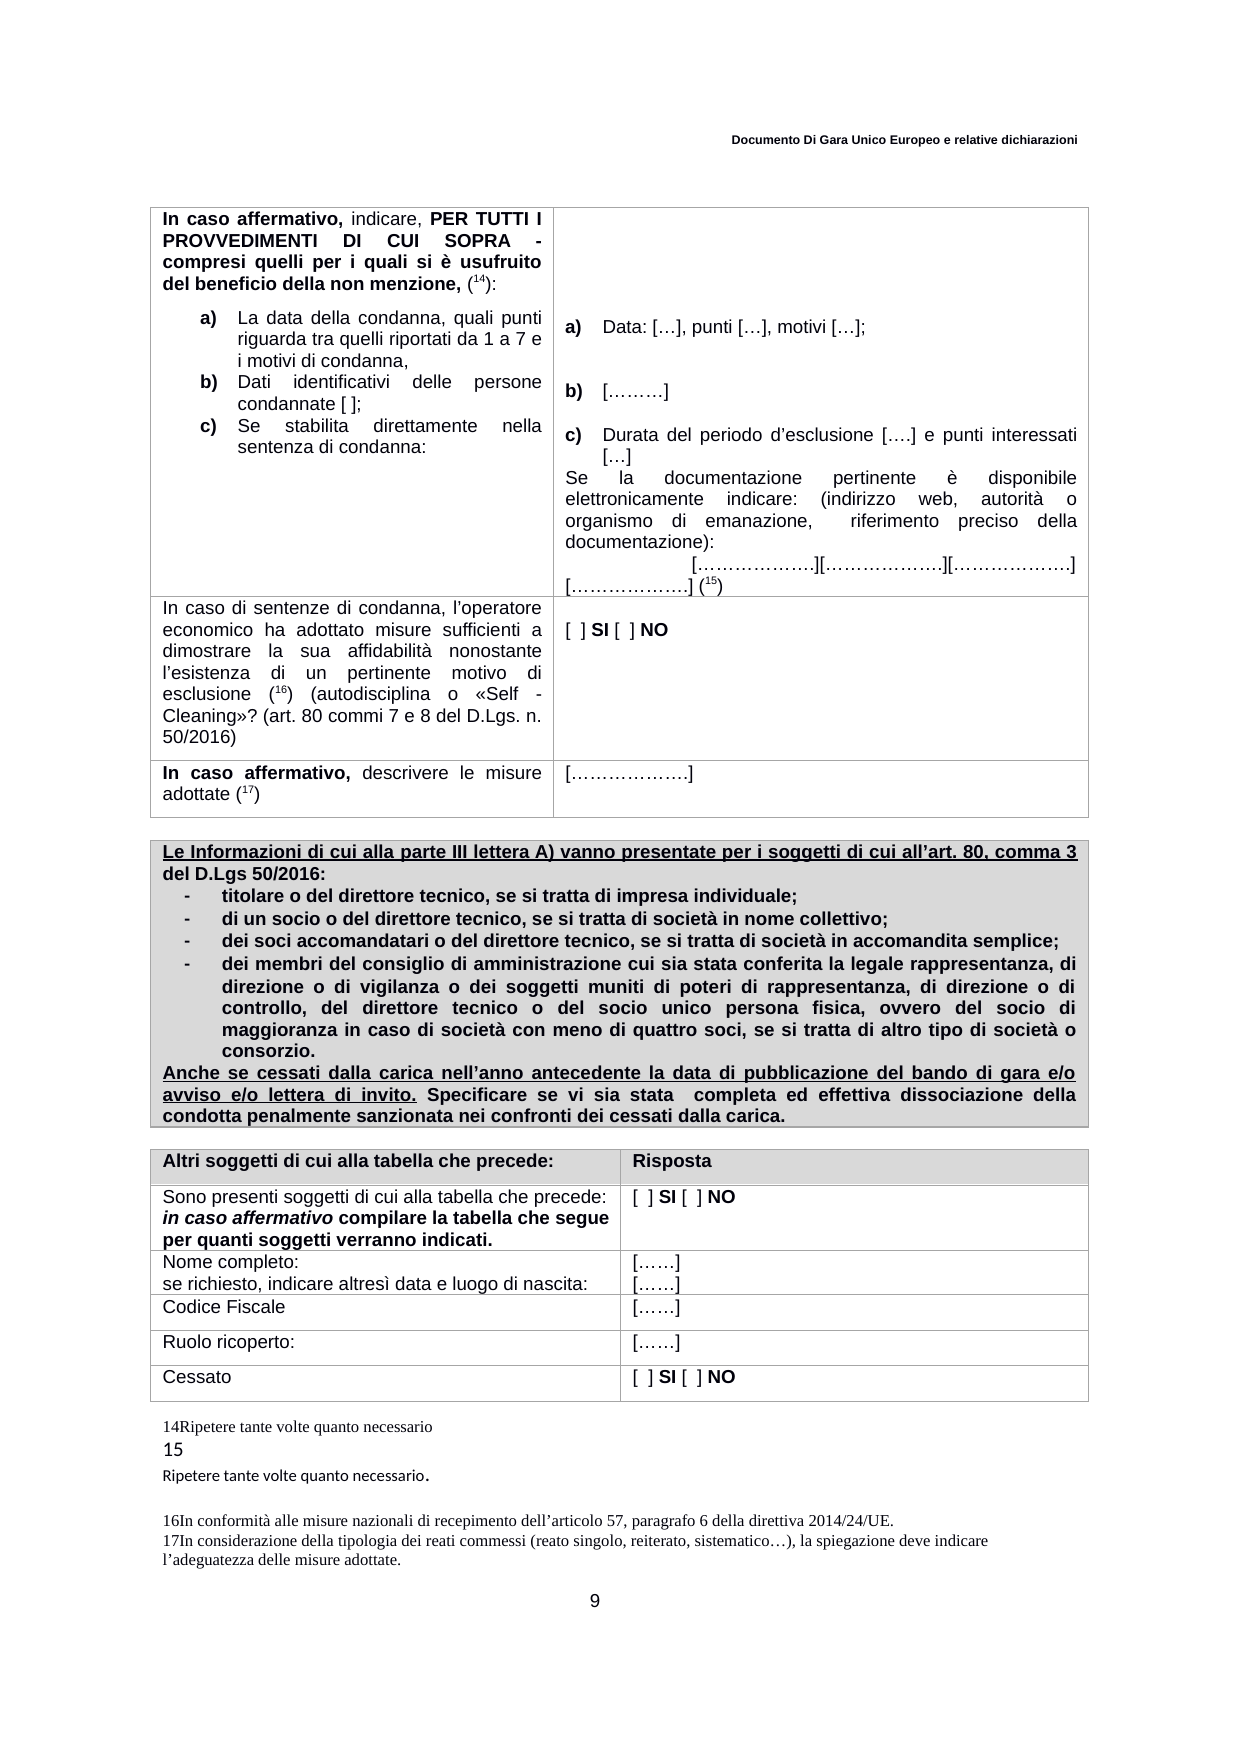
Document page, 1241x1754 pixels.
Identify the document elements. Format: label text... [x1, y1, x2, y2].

table_cell In caso affermativo, descrivere le misure adottate () [151, 761, 553, 817]
table_cell [ ] SI [ ] NO [554, 597, 1088, 760]
table_cell [……] [621, 1331, 1088, 1365]
table_cell In caso di sentenze di condanna, l’operatore economico ha adottato misure sufficienti a dimostrare la sua affidabilità nonostante l’esistenza di un pertinente motivo di esclusione () (autodisciplina o «Self - Cleaning»? (art. 80 commi 7 e 8 del D.Lgs. n. 50/2016) [151, 597, 553, 760]
table_cell [……] [……] [621, 1251, 1088, 1294]
table_cell Data: […], punti […], motivi […]; [………] Durata del periodo d’esclusione [….] e punti interessati […] Se la documentazione pertinente è disponibile elettronicamente indicare: (indirizzo web, autorità o organismo di emanazione, riferimento preciso della documentazione): [……………….][……………….][……………….][……………….] () [554, 208, 1088, 596]
table_header Altri soggetti di cui alla tabella che precede: [151, 1150, 620, 1184]
table_cell Cessato [151, 1366, 620, 1401]
table_cell [……………….] [554, 761, 1088, 817]
table_cell [ ] SI [ ] NO [621, 1186, 1088, 1250]
table_header Risposta [621, 1150, 1088, 1184]
table_header Le Informazioni di cui alla parte III lettera A) vanno presentate per i soggetti di cui all’art. 80, comma 3 del D.Lgs 50/2016: titolare o del direttore tecnico, se si tratta di impresa individuale; di un socio o del direttore tecnico, se si tratta di società in nome collettivo; dei soci accomandatari o del direttore tecnico, se si tratta di società in accomandita semplice; dei membri del consiglio di amministrazione cui sia stata conferita la legale rappresentanza, di direzione o di vigilanza o dei soggetti muniti di poteri di rappresentanza, di direzione o di controllo, del direttore tecnico o del socio unico persona fisica, ovvero del socio di maggioranza in caso di società con meno di quattro soci, se si tratta di altro tipo di società o consorzio. Anche se cessati dalla carica nell’anno antecedente la data di pubblicazione del bando di gara e/o avviso e/o lettera di invito. Specificare se vi sia stata completa ed effettiva dissociazione della condotta penalmente sanzionata nei confronti dei cessati dalla carica. [151, 841, 1088, 1126]
table_cell [……] [621, 1295, 1088, 1330]
table_cell Sono presenti soggetti di cui alla tabella che precede: in caso affermativo compilare la tabella che segue per quanti soggetti verranno indicati. [151, 1186, 620, 1250]
table_cell In caso affermativo, indicare, PER TUTTI I PROVVEDIMENTI DI CUI SOPRA - compresi quelli per i quali si è usufruito del beneficio della non menzione, (): La data della condanna, quali punti riguarda tra quelli riportati da 1 a 7 e i motivi di condanna, Dati identificativi delle persone condannate [ ]; Se stabilita direttamente nella sentenza di condanna: [151, 208, 553, 596]
table_cell [ ] SI [ ] NO [621, 1366, 1088, 1401]
table_cell Codice Fiscale [151, 1295, 620, 1330]
table_cell Ruolo ricoperto: [151, 1331, 620, 1365]
table_cell Nome completo: se richiesto, indicare altresì data e luogo di nascita: [151, 1251, 620, 1294]
